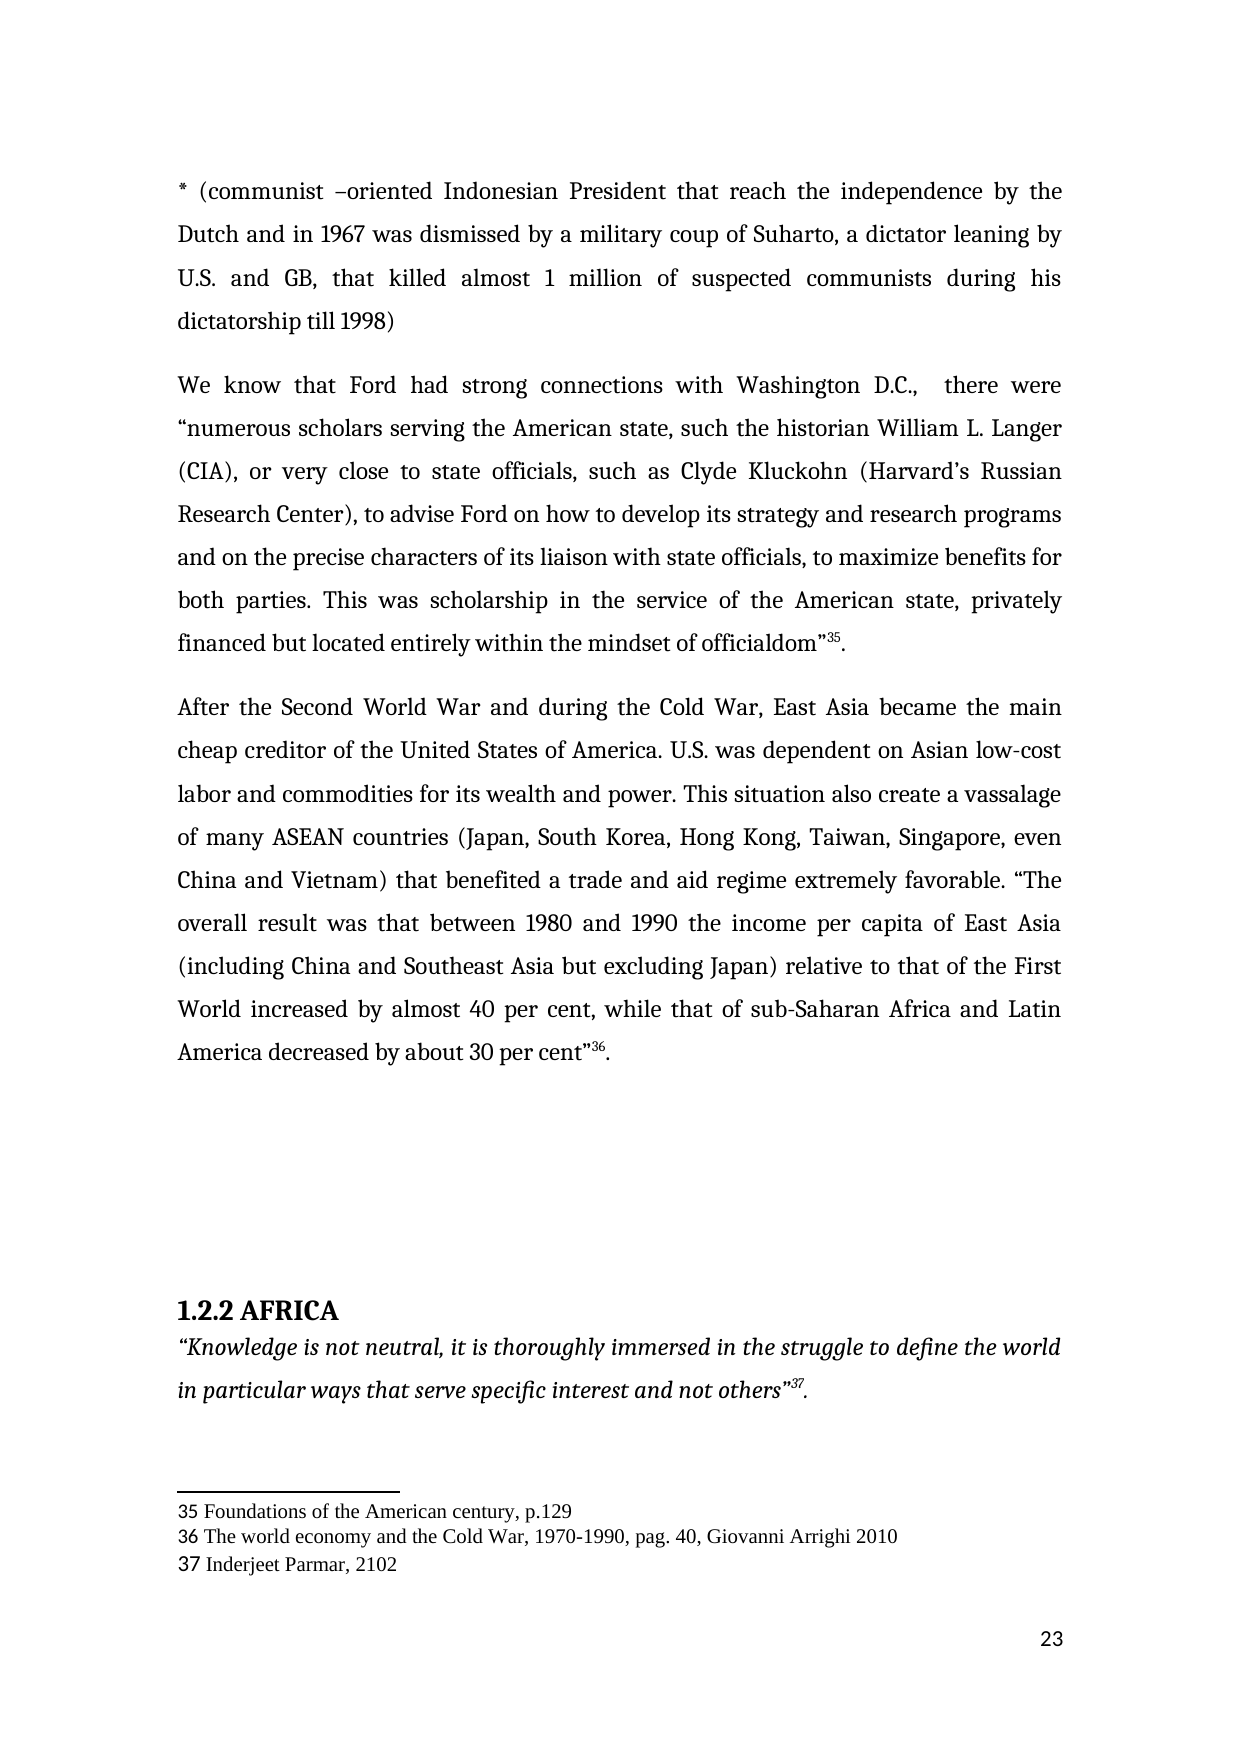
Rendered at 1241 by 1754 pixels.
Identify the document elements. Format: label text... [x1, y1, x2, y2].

text “Knowledge is not neutral, it is thoroughly immersed in the struggle to define the world in particular ways that serve specific interest and not others”. [177, 1333, 1063, 1404]
text Foundations of the American century, p.129 [177, 1498, 1063, 1523]
text Inderjeet Parmar, 2102 [177, 1549, 1063, 1577]
text The world economy and the Cold War, 1970-1990, pag. 40, Giovanni Arrighi 2010 [177, 1523, 1063, 1549]
subtitle 1.2.2 AFRICA [177, 1294, 1063, 1328]
text We know that Ford had strong connections with Washington D.C., there were “numerous scholars serving the American state, such the historian William L. Langer (CIA), or very close to state officials, such as Clyde Kluckohn (Harvard’s Russian Research Center), to advise Ford on how to develop its strategy and research programs and on the precise characters of its liaison with state officials, to maximize benefits for both parties. This was scholarship in the service of the American state, privately financed but located entirely within the mindset of officialdom”. [177, 371, 1063, 658]
text After the Second World War and during the Cold War, East Asia became the main cheap creditor of the United States of America. U.S. was dependent on Asian low-cost labor and commodities for its wealth and power. This situation also create a vassalage of many ASEAN countries (Japan, South Korea, Hong Kong, Taiwan, Singapore, even China and Vietnam) that benefited a trade and aid regime extremely favorable. “The overall result was that between 1980 and 1990 the income per capita of East Asia (including China and Southeast Asia but excluding Japan) relative to that of the First World increased by almost 40 per cent, while that of sub-Saharan Africa and Latin America decreased by about 30 per cent”. [177, 693, 1063, 1067]
text * (communist –oriented Indonesian President that reach the independence by the Dutch and in 1967 was dismissed by a military coup of Suharto, a dictator leaning by U.S. and GB, that killed almost 1 million of suspected communists during his dictatorship till 1998) [177, 177, 1063, 335]
